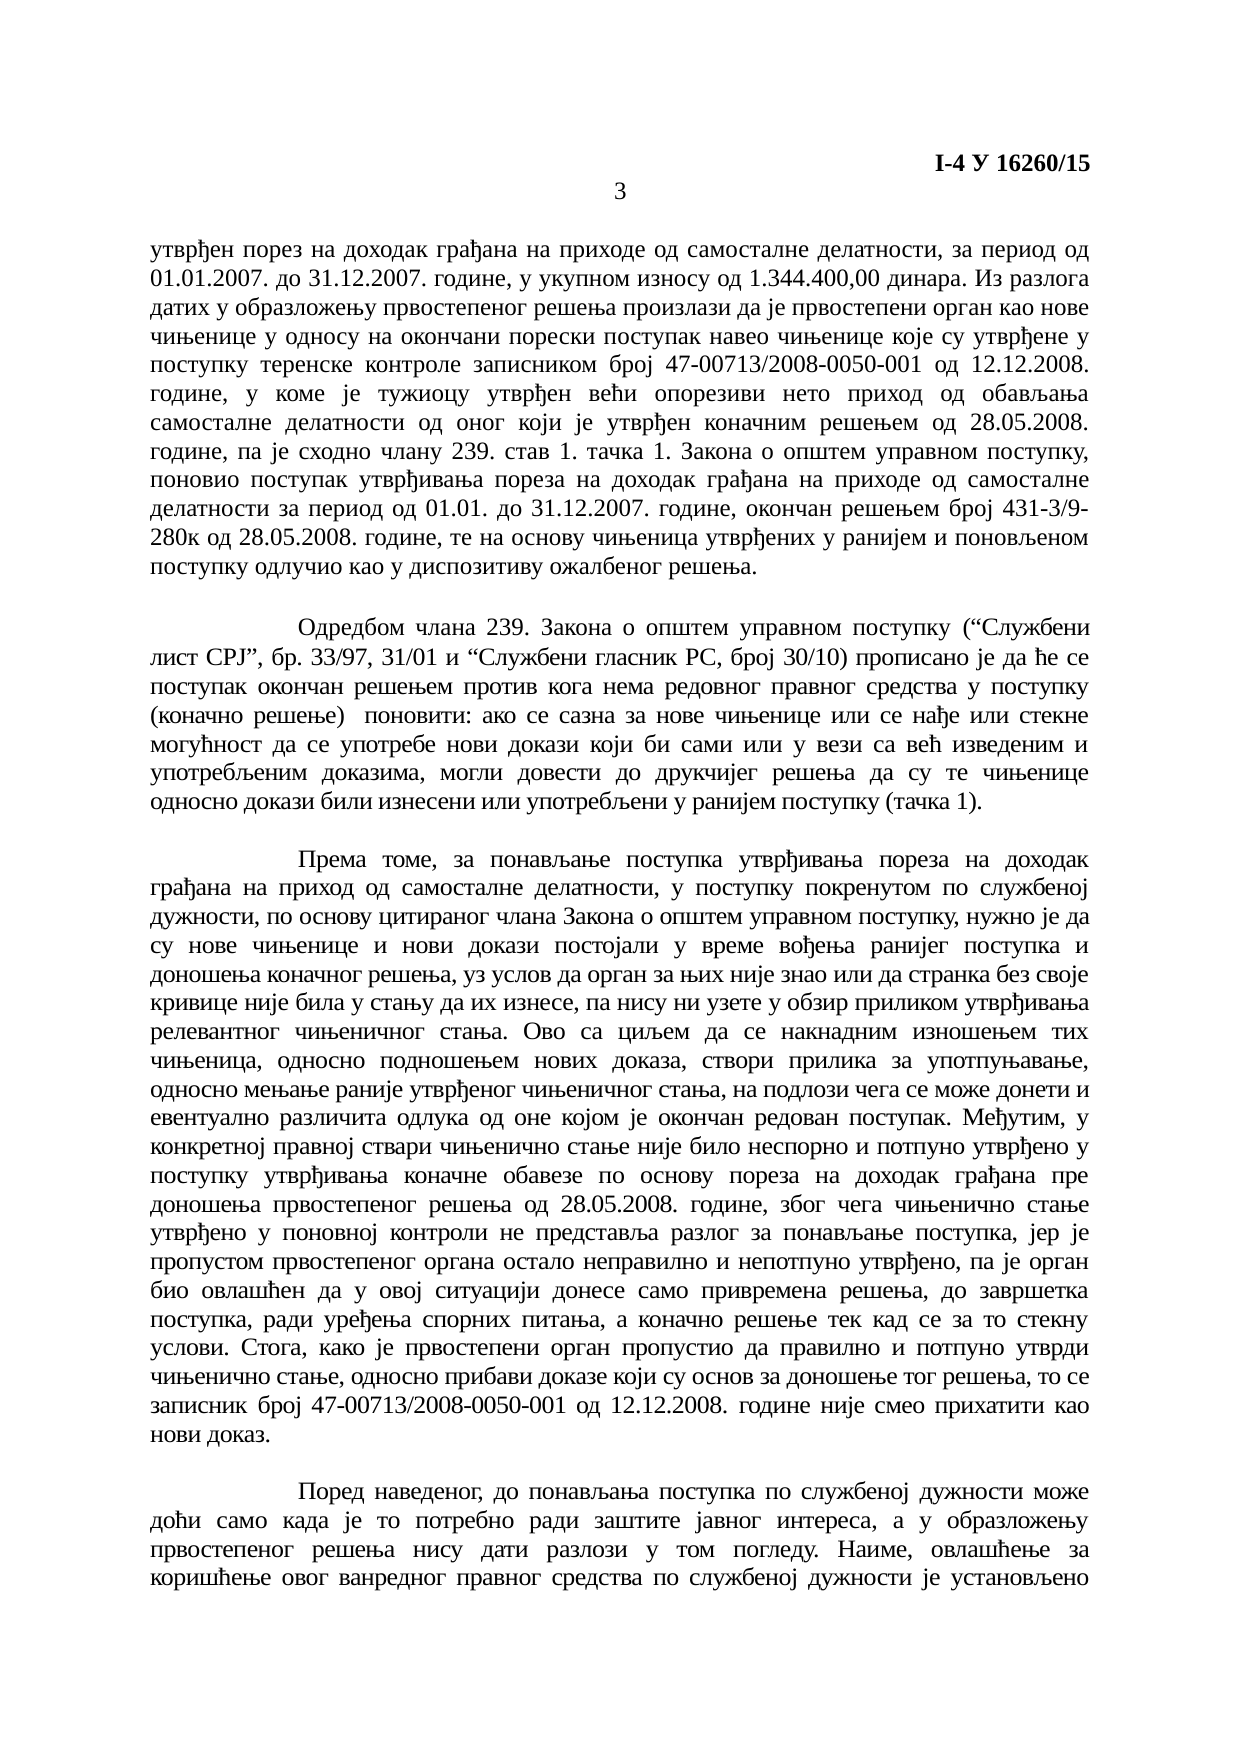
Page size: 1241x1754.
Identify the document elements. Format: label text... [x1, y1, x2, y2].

text утврђен порез на доходак грађана на приходе од самосталне делатности, за период од 01.01.2007. до 31.12.2007. године, у укупном износу од 1.344.400,00 динара. Из разлога датих у образложењу првостепеног решења произлази да је првостепени орган као нове чињенице у односу на окончани порески поступак навео чињенице које су утврђене у поступку теренске контроле записником број 47-00713/2008-0050-001 од 12.12.2008. године, у коме је тужиоцу утврђен већи опорезиви нето приход од обављања самосталне делатности од оног који је утврђен коначним решењем од 28.05.2008. године, па је сходно члану 239. став 1. тачка 1. Закона о општем управном поступку, поновио поступак утврђивања пореза на доходак грађана на приходе од самосталне делатности за период од 01.01. до 31.12.2007. године, окончан решењем број 431-3/9-280к од 28.05.2008. године, те на основу чињеница утврђених у ранијем и поновљеном поступку одлучио као у диспозитиву ожалбеног решења. [150, 234, 1090, 579]
text Поред наведеног, до понављања поступка по службеној дужности може доћи само када је то потребно ради заштите јавног интереса, а у образложењу првостепеног решења нису дати разлози у том погледу. Наиме, овлашћење за коришћење овог ванредног правног средства по службеној дужности је установљено [150, 1476, 1090, 1591]
text Према томе, за понављање поступка утврђивања пореза на доходак грађана на приход од самосталне делатности, у поступку покренутом по службеној дужности, по основу цитираног члана Закона о општем управном поступку, нужно је да су нове чињенице и нови докази постојали у време вођења ранијег поступка и доношења коначног решења, уз услов да орган за њих није знао или да странка без своје кривице није била у стању да их изнесе, па нису ни узете у обзир приликом утврђивања релевантног чињеничног стања. Ово са циљем да се накнадним изношењем тих чињеница, односно подношењем нових доказа, створи прилика за употпуњавање, односно мењање раније утврђеног чињеничног стања, на подлози чега се може донети и евентуално различита одлука од оне којом је окончан редован поступак. Међутим, у конкретној правној ствари чињенично стање није било неспорно и потпуно утврђено у поступку утврђивања коначне обавезе по основу пореза на доходак грађана пре доношења првостепеног решења од 28.05.2008. године, због чега чињенично стање утврђено у поновној контроли не представља разлог за понављање поступка, јер је пропустом првостепеног органа остало неправилно и непотпуно утврђено, па је орган био овлашћен да у овој ситуацији донесе само привремена решења, до завршетка поступка, ради уређења спорних питања, а коначно решење тек кад се за то стекну услови. Стога, како је првостепени орган пропустио да правилно и потпуно утврди чињенично стање, односно прибави доказе који су основ за доношење тог решења, то се записник број 47-00713/2008-0050-001 од 12.12.2008. године није смео прихатити као нови доказ. [150, 844, 1090, 1447]
text Одредбом члана 239. Закона о општем управном поступку (“Службени лист СРЈ”, бр. 33/97, 31/01 и “Службени гласник РС, број 30/10) прописано је да ће се поступак окончан решењем против кога нема редовног правног средства у поступку (коначно решење) поновити: ако се сазна за нове чињенице или се нађе или стекне могућност да се употребе нови докази који би сами или у вези са већ изведеним и употребљеним доказима, могли довести до друкчијег решења да су те чињенице односно докази били изнесени или употребљени у ранијем поступку (тачка 1). [150, 608, 1090, 815]
